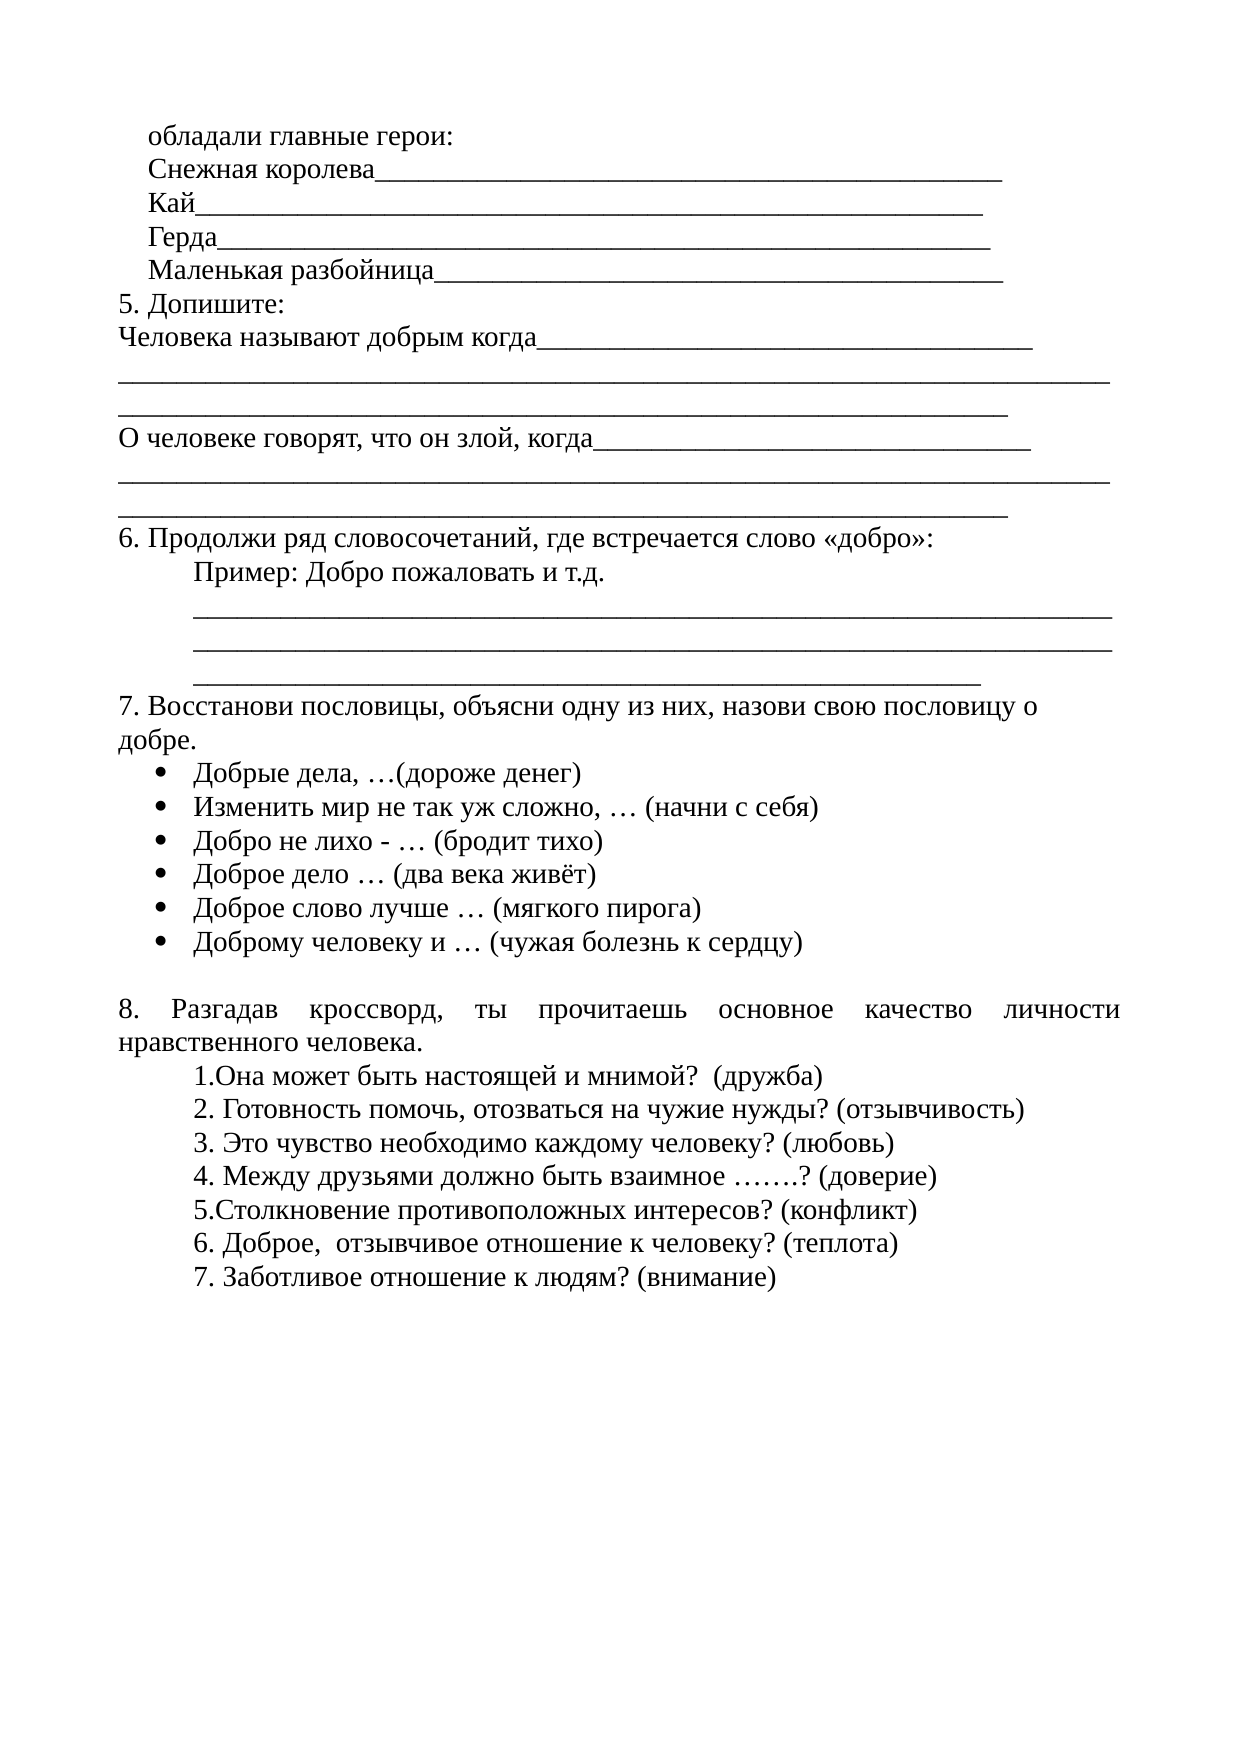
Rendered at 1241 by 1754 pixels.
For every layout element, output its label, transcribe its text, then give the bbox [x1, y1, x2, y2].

text _________________________________________________________________________________________________________________________________ [118, 453, 1122, 521]
list обладали главные герои: [118, 118, 1122, 152]
text Герда_____________________________________________________ [148, 219, 1122, 252]
list Изменить мир не так уж сложно, … (начни с себя) [156, 789, 1122, 823]
text Человека называют добрым когда__________________________________ [118, 319, 1122, 353]
text _________________________________________________________________________________________________________________________________ [118, 353, 1122, 420]
list Продолжи ряд словосочетаний, где встречается слово «добро»: [118, 521, 1122, 554]
text 5.Столкновение противоположных интересов? (конфликт) [193, 1192, 1122, 1226]
text 3. Это чувство необходимо каждому человеку? (любовь) [193, 1125, 1122, 1158]
text 6. Доброе, отзывчивое отношение к человеку? (теплота) [193, 1226, 1122, 1259]
list Добро не лихо - … (бродит тихо) [156, 823, 1122, 856]
text 7. Восстанови пословицы, объясни одну из них, назови свою пословицу о добре. [118, 688, 1122, 755]
text 8. Разгадав кроссворд, ты прочитаешь основное качество личности нравственного человека. [118, 991, 1122, 1058]
text Пример: Добро пожаловать и т.д. [193, 554, 1122, 588]
list Добрые дела, …(дороже денег) [156, 755, 1122, 789]
text 7. Заботливое отношение к людям? (внимание) [193, 1259, 1122, 1293]
text О человеке говорят, что он злой, когда______________________________ [118, 420, 1122, 453]
list Доброе слово лучше … (мягкого пирога) [156, 890, 1122, 924]
text Маленькая разбойница_______________________________________ [148, 252, 1122, 286]
list Доброе дело … (два века живёт) [156, 856, 1122, 890]
text 2. Готовность помочь, отозваться на чужие нужды? (отзывчивость) [193, 1091, 1122, 1125]
list Доброму человеку и … (чужая болезнь к сердцу) [156, 924, 1122, 957]
text 1.Она может быть настоящей и мнимой? (дружба) [193, 1058, 1122, 1091]
text 4. Между друзьями должно быть взаимное …….? (доверие) [193, 1158, 1122, 1192]
text Снежная королева___________________________________________ [148, 152, 1122, 185]
text ____________________________________________________________________________________________________________________________________________________________________________________ [193, 588, 1122, 688]
text Кай______________________________________________________ [148, 185, 1122, 219]
list Допишите: [118, 286, 1122, 319]
